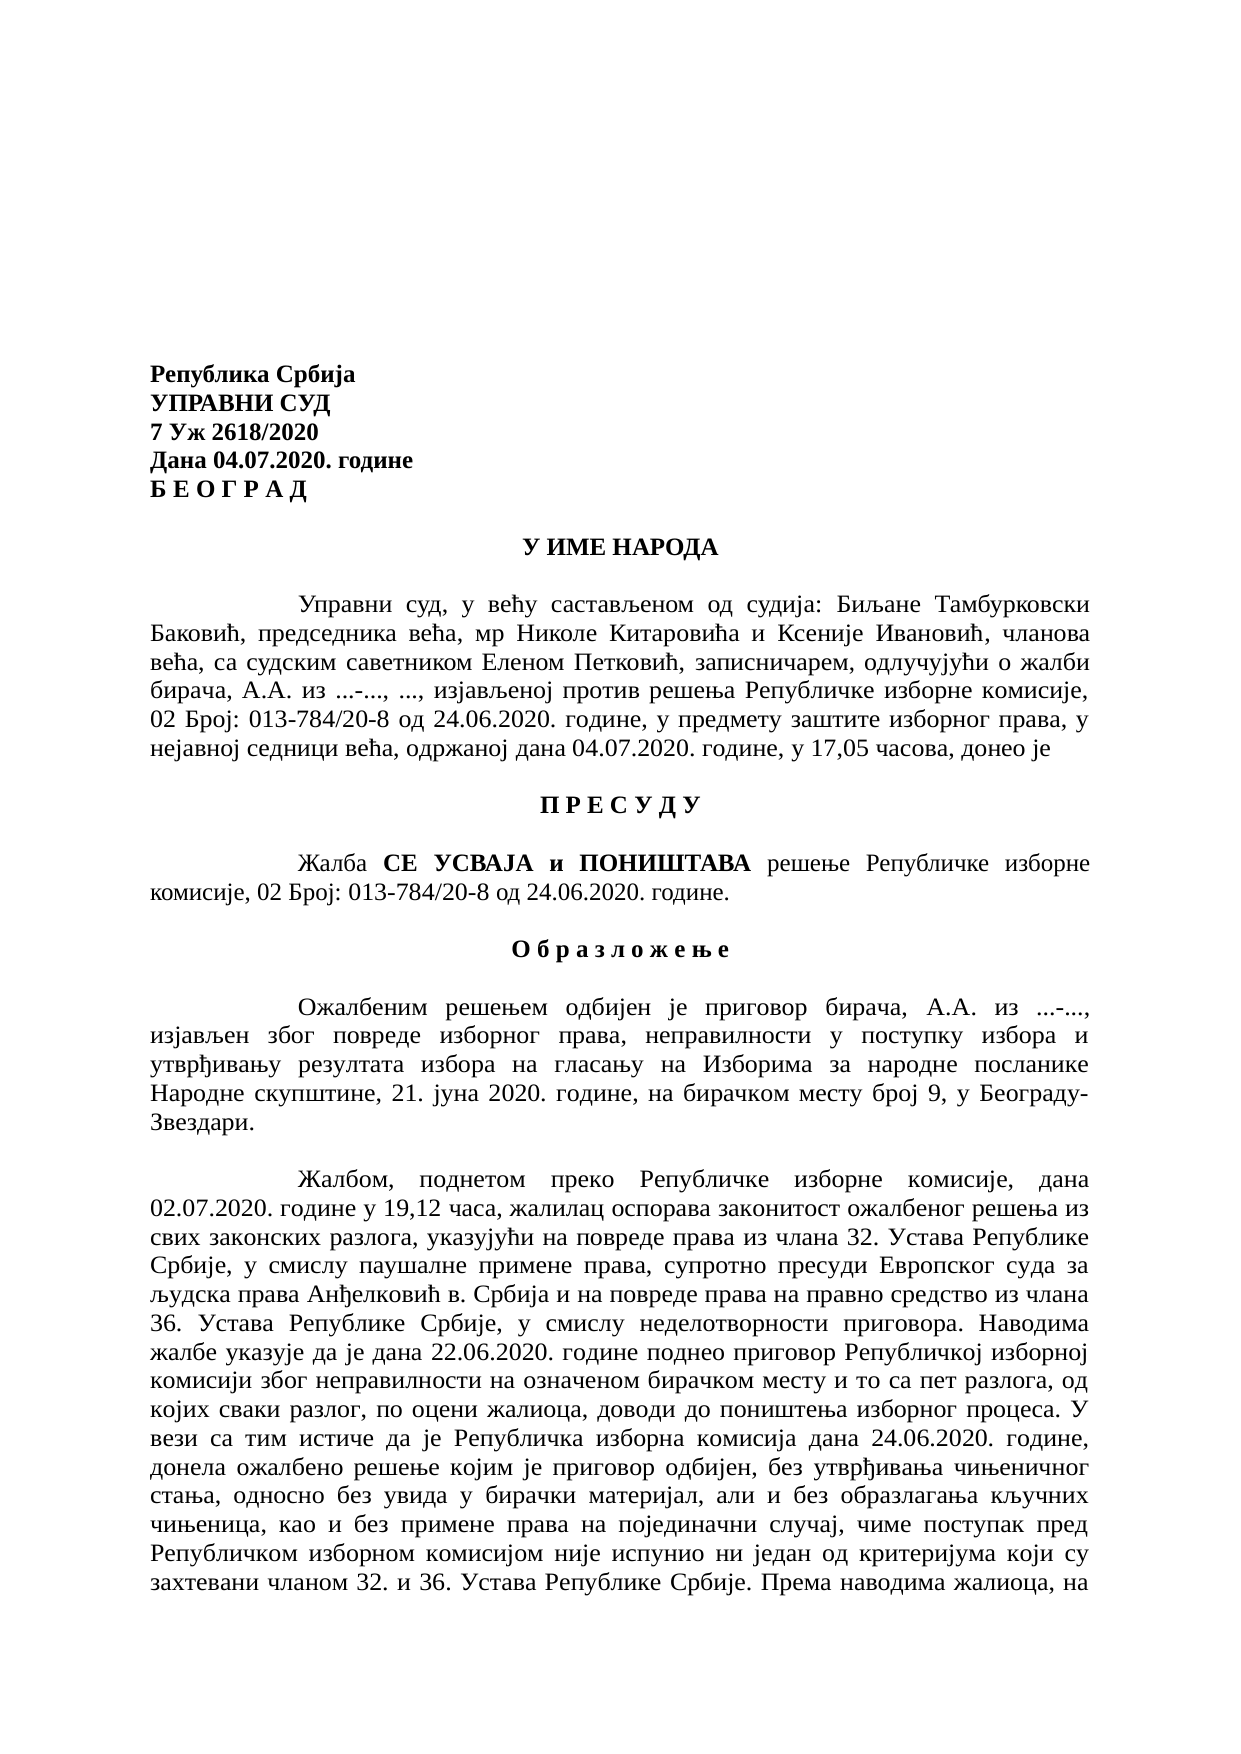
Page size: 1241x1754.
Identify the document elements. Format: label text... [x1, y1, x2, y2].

text Ожалбеним решењем одбијен је приговор бирача, A.A. из ...-..., изјављен због повреде изборног права, неправилности у поступку избора и утврђивању резултата избора на гласању на Изборима за народне посланике Народне скупштине, 21. јуна 2020. године, на бирачком месту број 9, у Београду-Звездари. [150, 992, 1090, 1135]
text 7 Уж 2618/2020 [150, 417, 1090, 445]
text Жалбом, поднетом преко Републичке изборне комисије, дана 02.07.2020. године у 19,12 часа, жалилац оспорава законитост ожалбеног решења из свих законских разлога, указујући на повреде права из члана 32. Устава Републике Србије, у смислу паушалне примене права, супротно пресуди Европског суда за људска права Анђелковић в. Србија и на повреде права на правно средство из члана 36. Устава Републике Србије, у смислу неделотворности приговора. Наводима жалбе указује да је дана 22.06.2020. године поднео приговор Републичкој изборној комисији због неправилности на означеном бирачком месту и то са пет разлога, од којих сваки разлог, по оцени жалиоца, доводи до поништења изборног процеса. У вези са тим истиче да је Републичка изборна комисија дана 24.06.2020. године, донела ожалбено решење којим је приговор одбијен, без утврђивања чињеничног стања, односно без увида у бирачки материјал, али и без образлагања кључних чињеница, као и без примене права на појединачни случај, чиме поступак пред Републичком изборном комисијом није испунио ни један од критеријума који су захтевани чланом 32. и 36. Устава Републике Србије. Према наводима жалиоца, на [150, 1164, 1090, 1595]
text О б р а з л о ж е њ е [150, 934, 1090, 963]
text Република Србија [150, 148, 1090, 388]
text Дана 04.07.2020. године [150, 445, 1090, 474]
text Жалба СЕ УСВАЈА и ПОНИШТАВА решење Републичке изборне комисије, 02 Број: 013-784/20-8 од 24.06.2020. године. [150, 848, 1090, 905]
text УПРАВНИ СУД [150, 388, 1090, 417]
text У ИМЕ НАРОДА [150, 532, 1090, 560]
text Управни суд, у већу састављеном од судија: Биљане Тамбурковски Баковић, председника већа, мр Николе Китаровића и Ксеније Ивановић, чланова већа, са судским саветником Еленом Петковић, записничарем, одлучујући о жалби бирача, A.A. из ...-..., ..., изјављеној против решења Републичке изборне комисије, 02 Број: 013-784/20-8 од 24.06.2020. године, у предмету заштите изборног права, у нејавној седници већа, одржаној дана 04.07.2020. године, у 17,05 часова, донео је [150, 589, 1090, 762]
text Б Е О Г Р А Д [150, 474, 1090, 503]
text П Р Е С У Д У [150, 790, 1090, 819]
